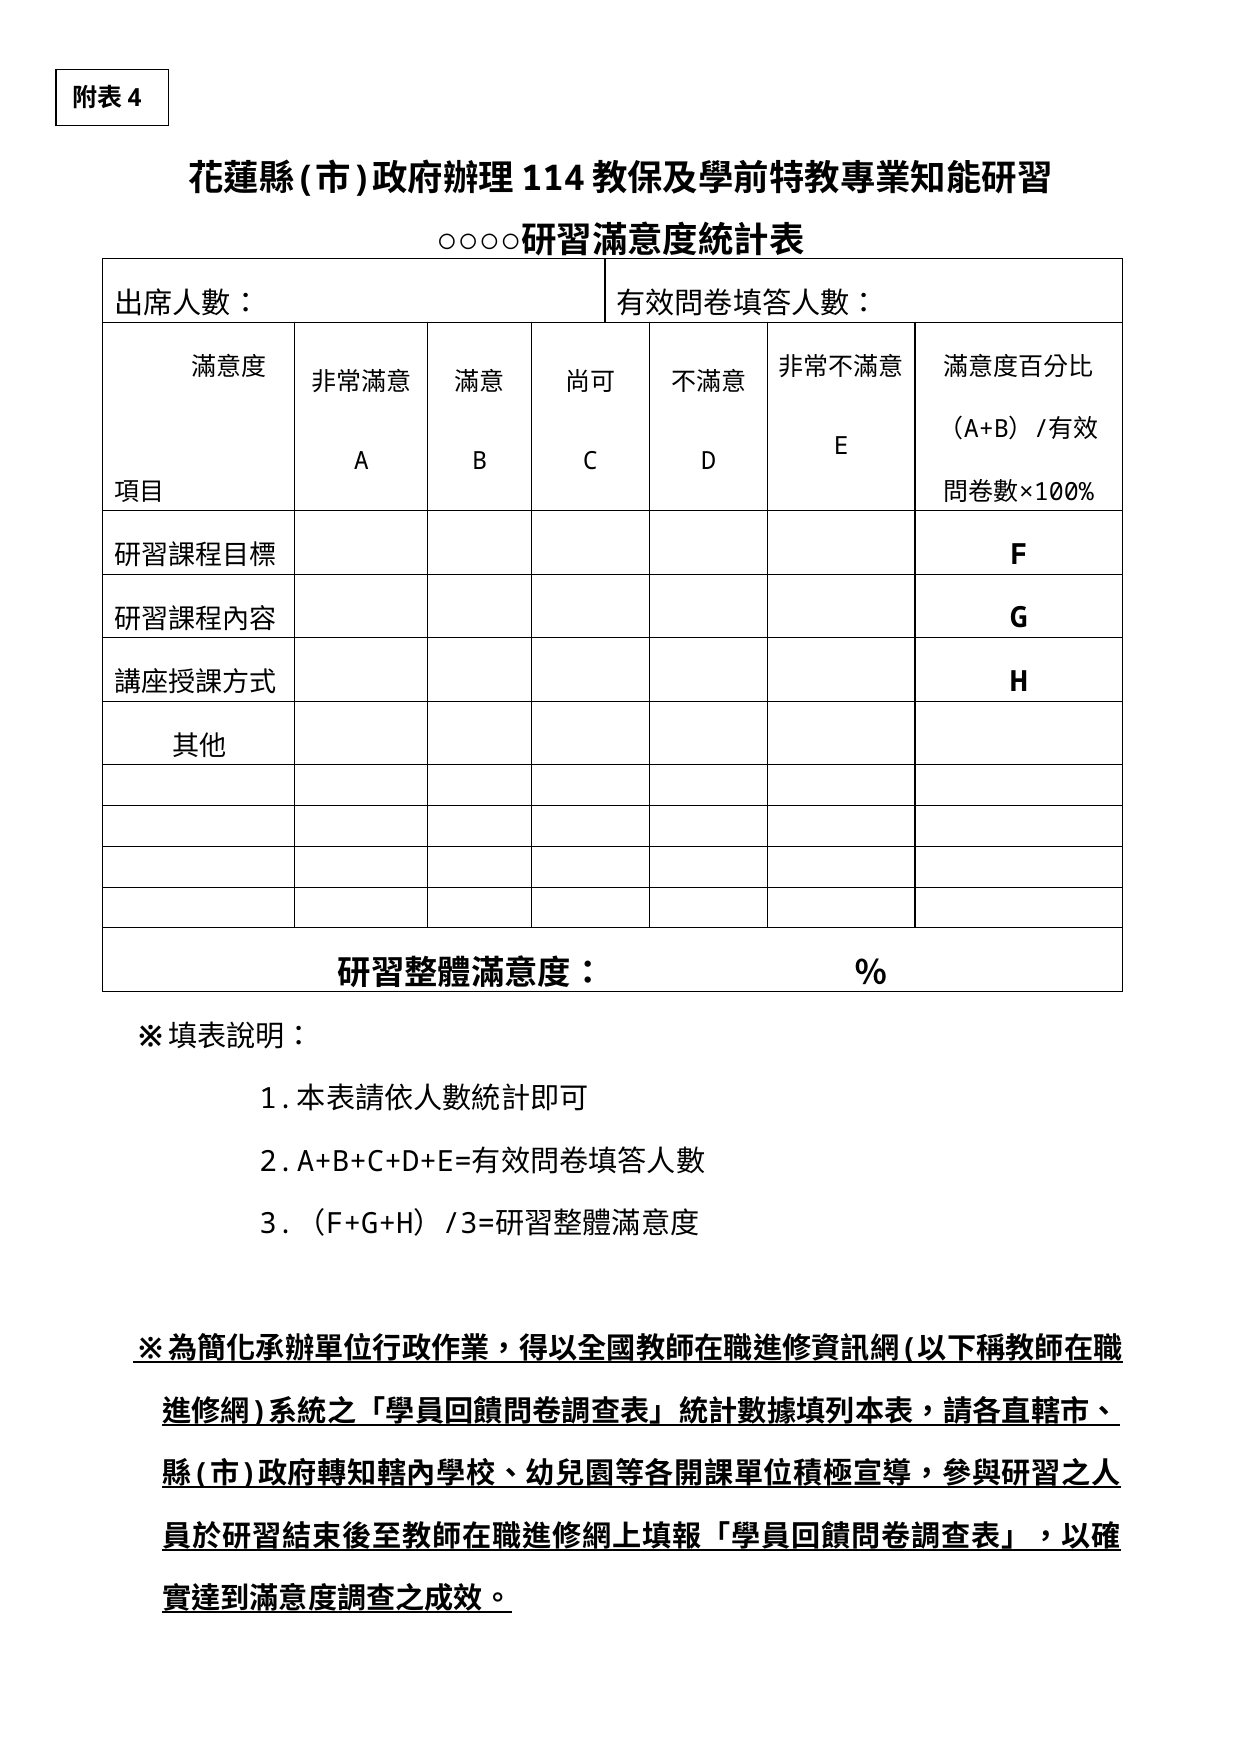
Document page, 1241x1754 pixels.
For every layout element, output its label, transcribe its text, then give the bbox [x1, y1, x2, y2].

table_cell 非常滿意 A [295, 323, 427, 510]
table_cell 滿意度 項目 [103, 323, 294, 510]
table_cell [768, 575, 914, 637]
text 附表4 [72, 78, 152, 114]
text [57, 70, 168, 125]
text ※為簡化承辦單位行政作業，得以全國教師在職進修資訊網(以下稱教師在職 [133, 1304, 1122, 1361]
table_cell [428, 765, 531, 805]
table_cell [650, 702, 767, 764]
table_cell [768, 511, 914, 574]
table_cell [768, 765, 914, 805]
table_cell [650, 575, 767, 637]
text ※填表說明： [133, 992, 1181, 1054]
table_cell [650, 806, 767, 846]
table_cell [295, 511, 427, 574]
table_cell G [916, 575, 1122, 637]
table_cell [295, 638, 427, 701]
table_cell [295, 702, 427, 764]
table_cell [768, 702, 914, 764]
table_cell [295, 575, 427, 637]
table_cell [295, 765, 427, 805]
table_cell 講座授課方式 [103, 638, 294, 701]
table_cell [650, 765, 767, 805]
table_cell [428, 847, 531, 887]
table_cell [428, 575, 531, 637]
table_cell [532, 888, 649, 927]
table_cell F [916, 511, 1122, 574]
table_cell [916, 806, 1122, 846]
table_cell 滿意 B [428, 323, 531, 510]
table_cell [650, 888, 767, 927]
table_cell [428, 511, 531, 574]
table_cell [532, 702, 649, 764]
table_cell [428, 806, 531, 846]
table_header 出席人數： [103, 259, 604, 322]
table_cell [295, 806, 427, 846]
table_cell [768, 888, 914, 927]
table_cell [532, 638, 649, 701]
table_cell H [916, 638, 1122, 701]
table_cell [103, 765, 294, 805]
table_cell [916, 888, 1122, 927]
table_cell [103, 847, 294, 887]
table_cell 尚可 C [532, 323, 649, 510]
table_cell [428, 638, 531, 701]
table_cell [532, 806, 649, 846]
table_cell 研習課程目標 [103, 511, 294, 574]
text ○○○○研習滿意度統計表 [59, 196, 1181, 258]
table_cell [650, 511, 767, 574]
table_cell [295, 888, 427, 927]
table_cell 不滿意 D [650, 323, 767, 510]
table_cell [916, 765, 1122, 805]
table_cell 滿意度百分比 （A+B）/有效問卷數×100% [916, 323, 1122, 510]
table_cell [916, 847, 1122, 887]
table_cell 其他 [103, 702, 294, 764]
table_cell 非常不滿意 E [768, 323, 914, 510]
table_cell [532, 847, 649, 887]
table_cell [103, 888, 294, 927]
table_cell [768, 847, 914, 887]
table_cell [916, 702, 1122, 764]
table_cell [428, 888, 531, 927]
table_cell [428, 702, 531, 764]
table_cell 研習整體滿意度： ％ [103, 928, 1122, 991]
text 進修網)系統之「學員回饋問卷調查表」統計數據填列本表，請各直轄市、縣(市)政府轉知轄內學校、幼兒園等各開課單位積極宣導，參與研習之人員於研習結束後至教師在職進修網上填報「學員回饋問卷調查表」，以確實達到滿意度調查之成效。 [133, 1363, 1122, 1617]
table_cell [295, 847, 427, 887]
table_cell [103, 806, 294, 846]
table_cell [532, 575, 649, 637]
list 本表請依人數統計即可 [259, 1054, 1181, 1117]
table_cell [768, 806, 914, 846]
list （F+G+H）/3=研習整體滿意度 [259, 1179, 1181, 1242]
table_cell [650, 847, 767, 887]
list A+B+C+D+E=有效問卷填答人數 [259, 1117, 1181, 1179]
table_header 有效問卷填答人數： [606, 259, 1122, 322]
table_cell [650, 638, 767, 701]
table_cell [532, 511, 649, 574]
table_cell [768, 638, 914, 701]
text 花蓮縣(市)政府辦理114教保及學前特教專業知能研習 [59, 133, 1181, 196]
table_cell 研習課程內容 [103, 575, 294, 637]
table_cell [532, 765, 649, 805]
